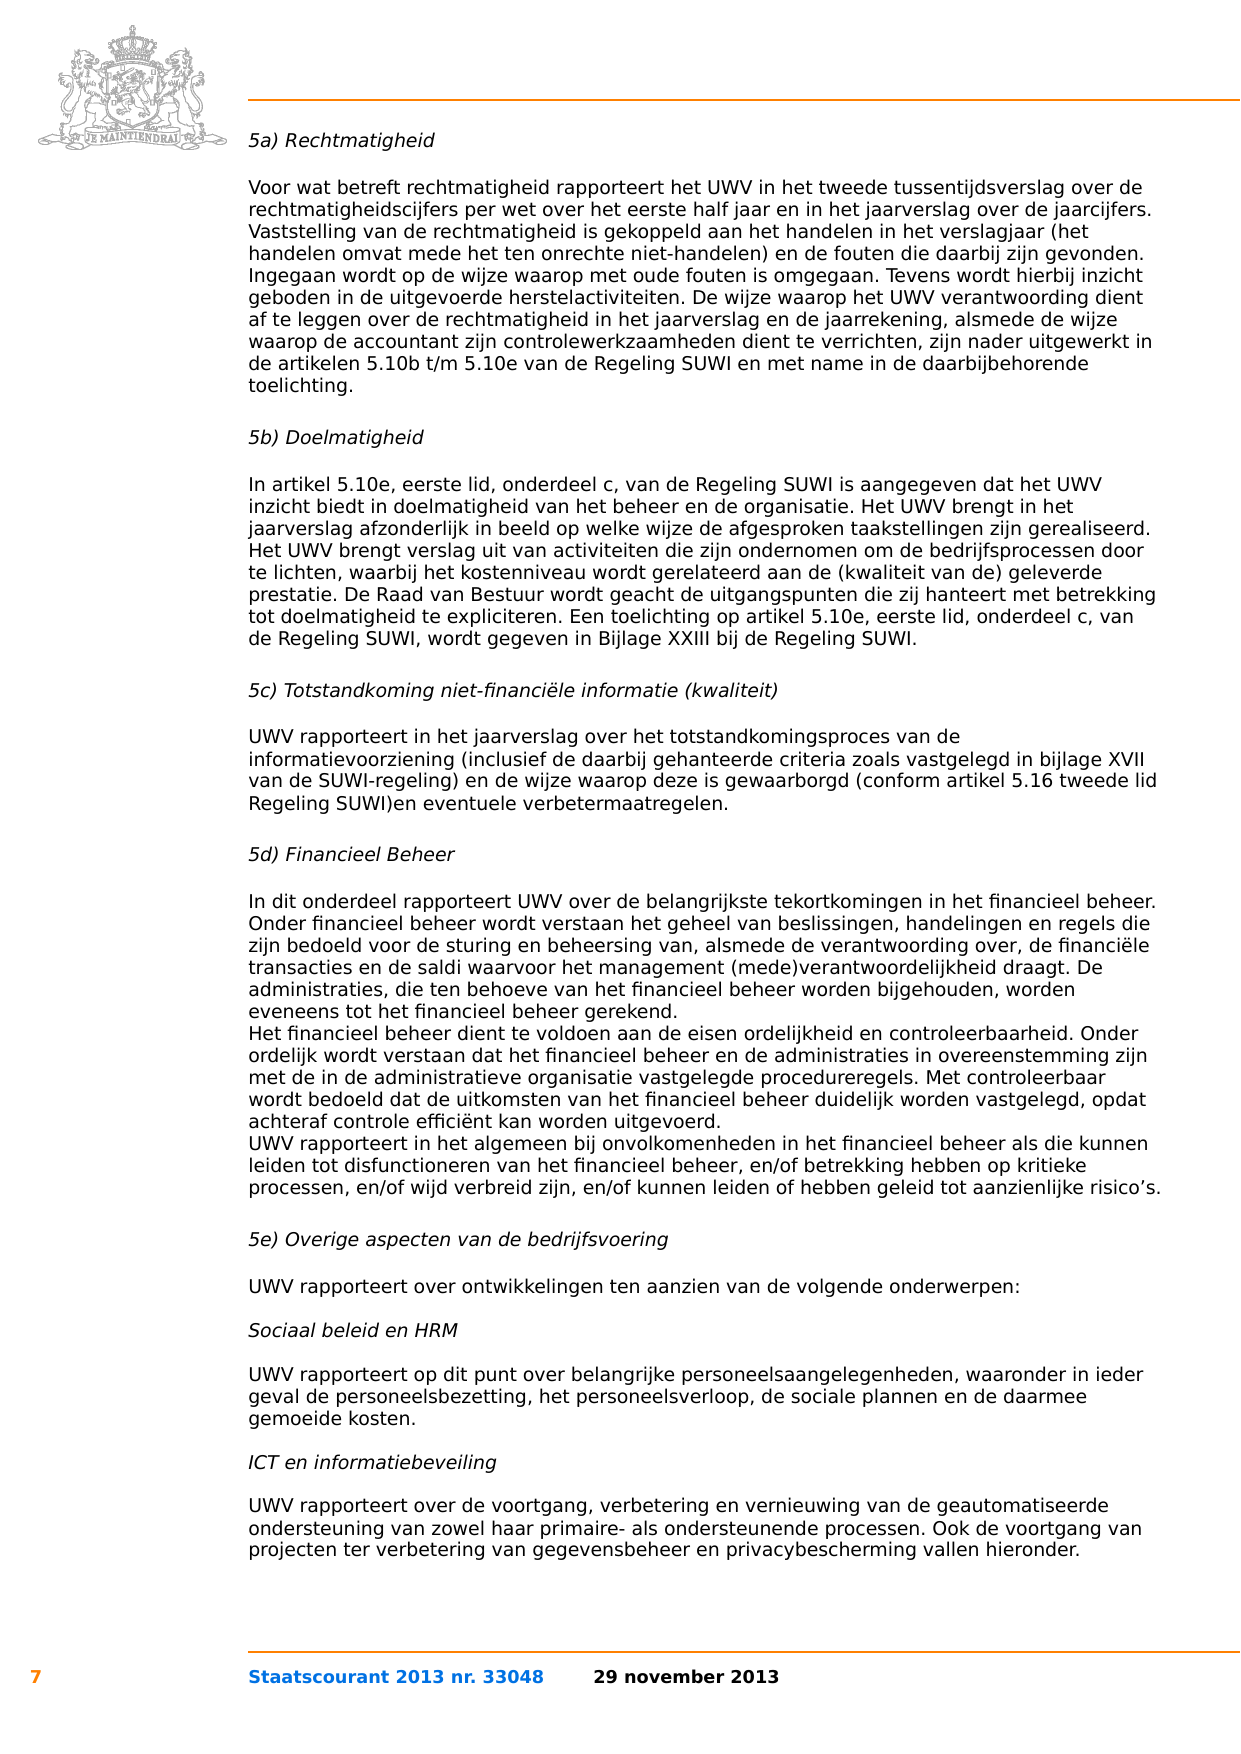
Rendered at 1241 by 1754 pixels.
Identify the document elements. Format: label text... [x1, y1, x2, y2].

subtitle 5b) Doelmatigheid [248, 427, 1163, 449]
subtitle Sociaal beleid en HRM [248, 1320, 1163, 1342]
text UWV rapporteert in het algemeen bij onvolkomenheden in het financieel beheer als die kunnen leiden tot disfunctioneren van het financieel beheer, en/of betrekking hebben op kritieke processen, en/of wijd verbreid zijn, en/of kunnen leiden of hebben geleid tot aanzienlijke risico’s. [248, 1133, 1163, 1199]
text In artikel 5.10e, eerste lid, onderdeel c, van de Regeling SUWI is aangegeven dat het UWV inzicht biedt in doelmatigheid van het beheer en de organisatie. Het UWV brengt in het jaarverslag afzonderlijk in beeld op welke wijze de afgesproken taakstellingen zijn gerealiseerd. [248, 474, 1163, 539]
subtitle 5a) Rechtmatigheid [248, 130, 1163, 152]
text UWV rapporteert op dit punt over belangrijke personeelsaangelegenheden, waaronder in ieder geval de personeelsbezetting, het personeelsverloop, de sociale plannen en de daarmee gemoeide kosten. [248, 1364, 1163, 1430]
text Het UWV brengt verslag uit van activiteiten die zijn ondernomen om de bedrijfsprocessen door te lichten, waarbij het kostenniveau wordt gerelateerd aan de (kwaliteit van de) geleverde prestatie. De Raad van Bestuur wordt geacht de uitgangspunten die zij hanteert met betrekking tot doelmatigheid te expliciteren. Een toelichting op artikel 5.10e, eerste lid, onderdeel c, van de Regeling SUWI, wordt gegeven in Bijlage XXIII bij de Regeling SUWI. [248, 539, 1163, 649]
subtitle 5d) Financieel Beheer [248, 844, 1163, 866]
text UWV rapporteert in het jaarverslag over het totstandkomingsproces van de informatievoorziening (inclusief de daarbij gehanteerde criteria zoals vastgelegd in bijlage XVII van de SUWI-regeling) en de wijze waarop deze is gewaarborgd (conform artikel 5.16 tweede lid Regeling SUWI)en eventuele verbetermaatregelen. [248, 726, 1163, 814]
text Voor wat betreft rechtmatigheid rapporteert het UWV in het tweede tussentijdsverslag over de rechtmatigheidscijfers per wet over het eerste half jaar en in het jaarverslag over de jaarcijfers. Vaststelling van de rechtmatigheid is gekoppeld aan het handelen in het verslagjaar (het handelen omvat mede het ten onrechte niet-handelen) en de fouten die daarbij zijn gevonden. Ingegaan wordt op de wijze waarop met oude fouten is omgegaan. Tevens wordt hierbij inzicht geboden in de uitgevoerde herstelactiviteiten. De wijze waarop het UWV verantwoording dient af te leggen over de rechtmatigheid in het jaarverslag en de jaarrekening, alsmede de wijze waarop de accountant zijn controlewerkzaamheden dient te verrichten, zijn nader uitgewerkt in de artikelen 5.10b t/m 5.10e van de Regeling SUWI en met name in de daarbijbehorende toelichting. [248, 177, 1163, 397]
text UWV rapporteert over de voortgang, verbetering en vernieuwing van de geautomatiseerde ondersteuning van zowel haar primaire- als ondersteunende processen. Ook de voortgang van projecten ter verbetering van gegevensbeheer en privacybescherming vallen hieronder. [248, 1495, 1163, 1561]
subtitle 5c) Totstandkoming niet-financiële informatie (kwaliteit) [248, 679, 1163, 701]
subtitle ICT en informatiebeveiling [248, 1452, 1163, 1473]
picture [38, 25, 227, 150]
text Het financieel beheer dient te voldoen aan de eisen ordelijkheid en controleerbaarheid. Onder ordelijk wordt verstaan dat het financieel beheer en de administraties in overeenstemming zijn met de in de administratieve organisatie vastgelegde procedureregels. Met controleerbaar wordt bedoeld dat de uitkomsten van het financieel beheer duidelijk worden vastgelegd, opdat achteraf controle efficiënt kan worden uitgevoerd. [248, 1023, 1163, 1133]
text UWV rapporteert over ontwikkelingen ten aanzien van de volgende onderwerpen: [248, 1276, 1163, 1298]
subtitle 5e) Overige aspecten van de bedrijfsvoering [248, 1229, 1163, 1251]
text In dit onderdeel rapporteert UWV over de belangrijkste tekortkomingen in het financieel beheer. Onder financieel beheer wordt verstaan het geheel van beslissingen, handelingen en regels die zijn bedoeld voor de sturing en beheersing van, alsmede de verantwoording over, de financiële transacties en de saldi waarvoor het management (mede)verantwoordelijkheid draagt. De administraties, die ten behoeve van het financieel beheer worden bijgehouden, worden eveneens tot het financieel beheer gerekend. [248, 891, 1163, 1023]
